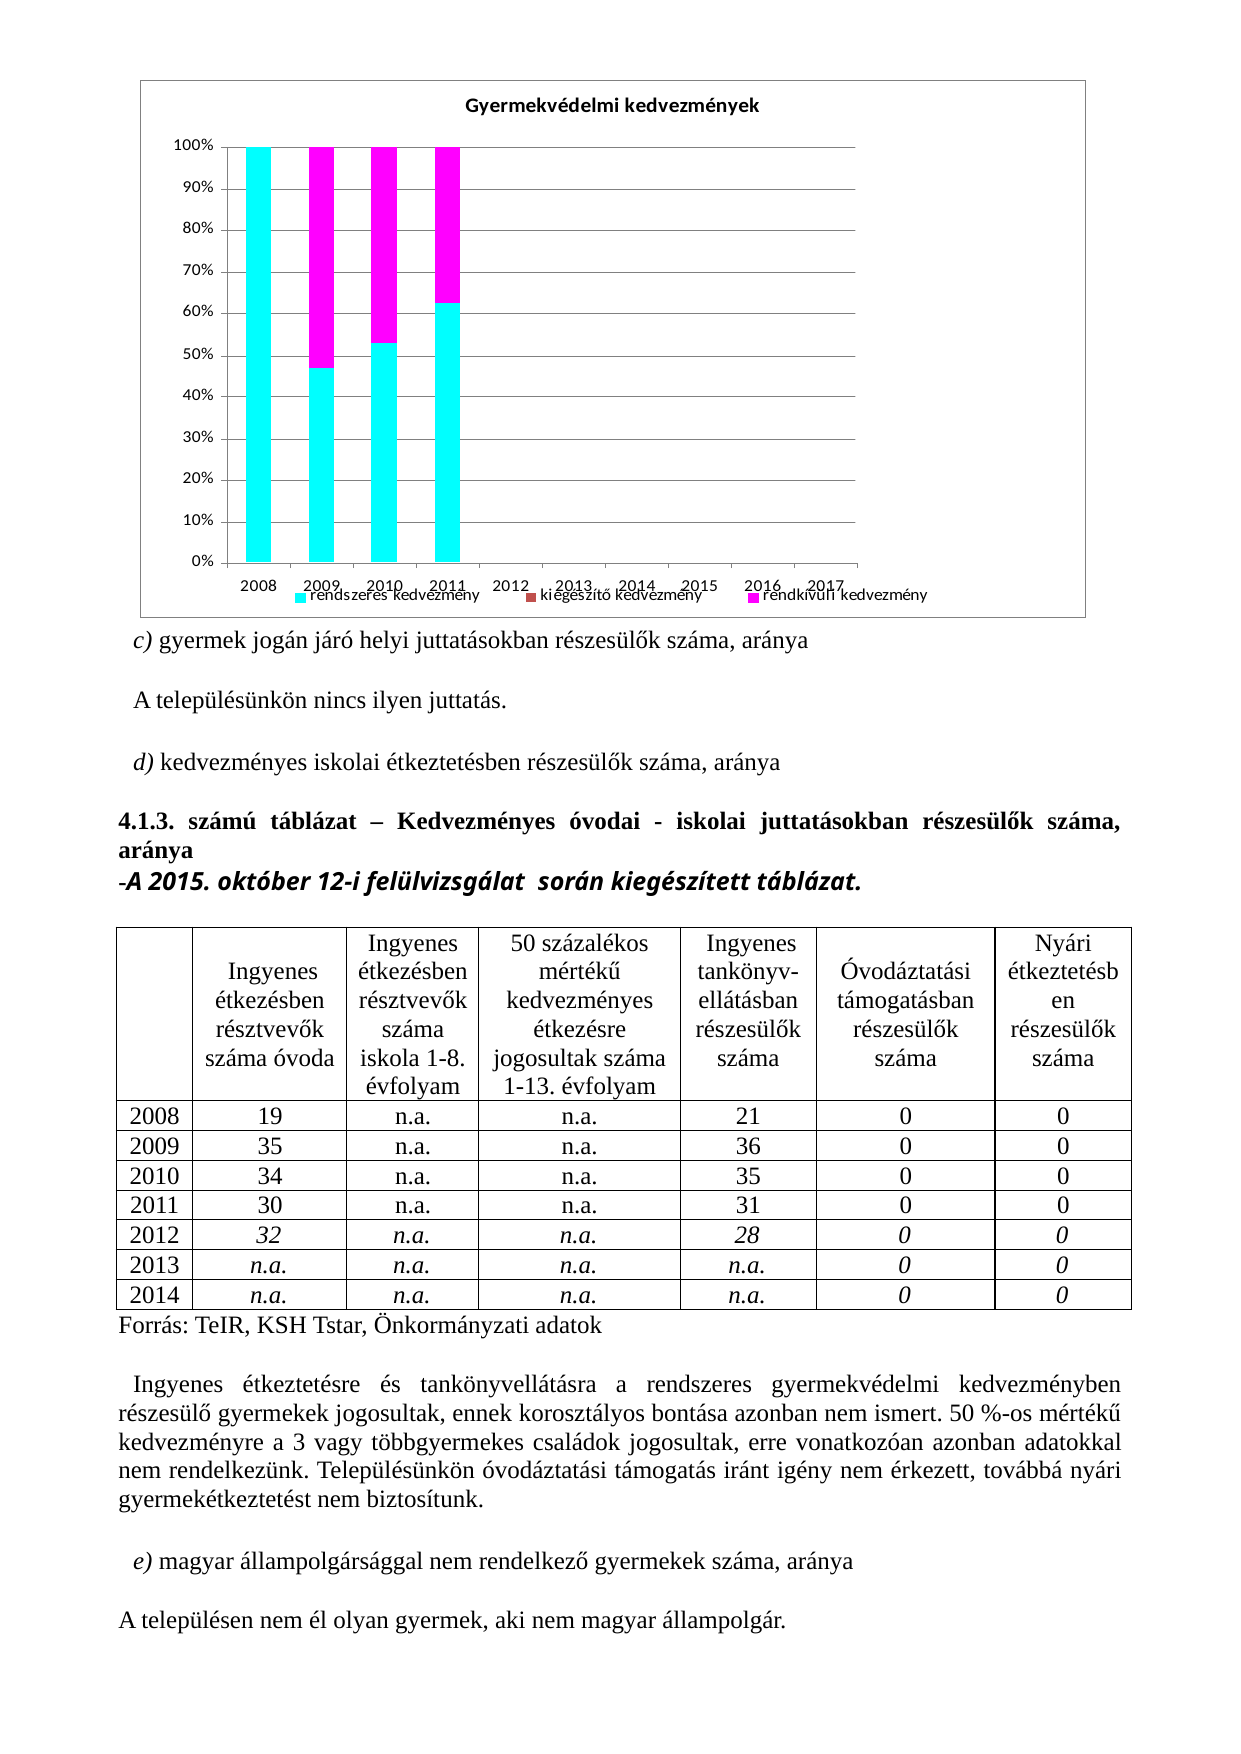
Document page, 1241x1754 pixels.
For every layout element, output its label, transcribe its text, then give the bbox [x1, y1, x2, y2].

table_cell 21 [681, 1101, 816, 1130]
table_cell 0 [817, 1161, 994, 1189]
table_cell n.a. [193, 1250, 346, 1279]
table_cell n.a. [479, 1280, 680, 1309]
table_cell 0 [817, 1220, 994, 1249]
table_cell n.a. [479, 1101, 680, 1130]
text Forrás: TeIR, KSH Tstar, Önkormányzati adatok [118, 1310, 1122, 1338]
table_cell 2012 [117, 1220, 192, 1249]
text d) kedvezményes iskolai étkeztetésben részesülők száma, aránya [118, 747, 1122, 775]
text Ingyenes étkeztetésre és tankönyvellátásra a rendszeres gyermekvédelmi kedvezményben részesülő gyermekek jogosultak, ennek korosztályos bontása azonban nem ismert. 50 %-os mértékű kedvezményre a 3 vagy többgyermekes családok jogosultak, erre vonatkozóan azonban adatokkal nem rendelkezünk. Településünkön óvodáztatási támogatás iránt igény nem érkezett, továbbá nyári gyermekétkeztetést nem biztosítunk. [118, 1369, 1122, 1513]
table_cell 2013 [117, 1250, 192, 1279]
table_header Ingyenes étkezésben résztvevők száma óvoda [193, 928, 346, 1100]
table_cell n.a. [681, 1250, 816, 1279]
table_cell 35 [681, 1161, 816, 1189]
table_cell n.a. [479, 1250, 680, 1279]
table_cell n.a. [347, 1220, 478, 1249]
table_cell 0 [817, 1191, 994, 1219]
table_cell 0 [996, 1191, 1131, 1219]
table_cell n.a. [347, 1250, 478, 1279]
table_header [117, 928, 192, 1100]
table_cell 34 [193, 1161, 346, 1189]
table_cell n.a. [479, 1161, 680, 1189]
table_cell 28 [681, 1220, 816, 1249]
text c) gyermek jogán járó helyi juttatásokban részesülők száma, aránya [118, 625, 1122, 654]
table_header 50 százalékos mértékű kedvezményes étkezésre jogosultak száma 1-13. évfolyam [479, 928, 680, 1100]
table_header Óvodáztatási támogatásban részesülők száma [817, 928, 994, 1100]
table_cell 2014 [117, 1280, 192, 1309]
table_cell 2008 [117, 1101, 192, 1130]
table_cell 32 [193, 1220, 346, 1249]
text 4.1.3. számú táblázat – Kedvezményes óvodai - iskolai juttatásokban részesülők száma, aránya [118, 806, 1122, 864]
table_cell n.a. [347, 1191, 478, 1219]
table_cell 2010 [117, 1161, 192, 1189]
table_cell 31 [681, 1191, 816, 1219]
table_cell n.a. [347, 1280, 478, 1309]
table_cell 0 [817, 1280, 994, 1309]
text A településen nem él olyan gyermek, aki nem magyar állampolgár. [118, 1606, 1122, 1634]
text e) magyar állampolgársággal nem rendelkező gyermekek száma, aránya [118, 1546, 1122, 1575]
table_cell 36 [681, 1131, 816, 1160]
table_header Ingyenes tankönyv-ellátásban részesülők száma [681, 928, 816, 1100]
text A településünkön nincs ilyen juttatás. [118, 685, 1122, 714]
table_cell 2011 [117, 1191, 192, 1219]
table_cell 30 [193, 1191, 346, 1219]
table_cell 35 [193, 1131, 346, 1160]
table_cell 2009 [117, 1131, 192, 1160]
table_cell 0 [817, 1250, 994, 1279]
table_cell 0 [996, 1280, 1131, 1309]
table_cell 0 [996, 1131, 1131, 1160]
table_cell n.a. [681, 1280, 816, 1309]
table_cell n.a. [479, 1191, 680, 1219]
table_header Nyári étkeztetésben részesülők száma [996, 928, 1131, 1100]
table_cell 0 [996, 1250, 1131, 1279]
table_cell n.a. [347, 1131, 478, 1160]
table_cell 0 [996, 1101, 1131, 1130]
table_cell 0 [817, 1131, 994, 1160]
table_cell n.a. [347, 1161, 478, 1189]
table_cell n.a. [479, 1131, 680, 1160]
table_cell 19 [193, 1101, 346, 1130]
table_header Ingyenes étkezésben résztvevők száma iskola 1-8. évfolyam [347, 928, 478, 1100]
table_cell 0 [996, 1220, 1131, 1249]
table_cell n.a. [193, 1280, 346, 1309]
table_cell n.a. [479, 1220, 680, 1249]
text -A 2015. október 12-i felülvizsgálat során kiegészített táblázat. [118, 864, 1122, 898]
table_cell 0 [996, 1161, 1131, 1189]
table_cell n.a. [347, 1101, 478, 1130]
table_cell 0 [817, 1101, 994, 1130]
